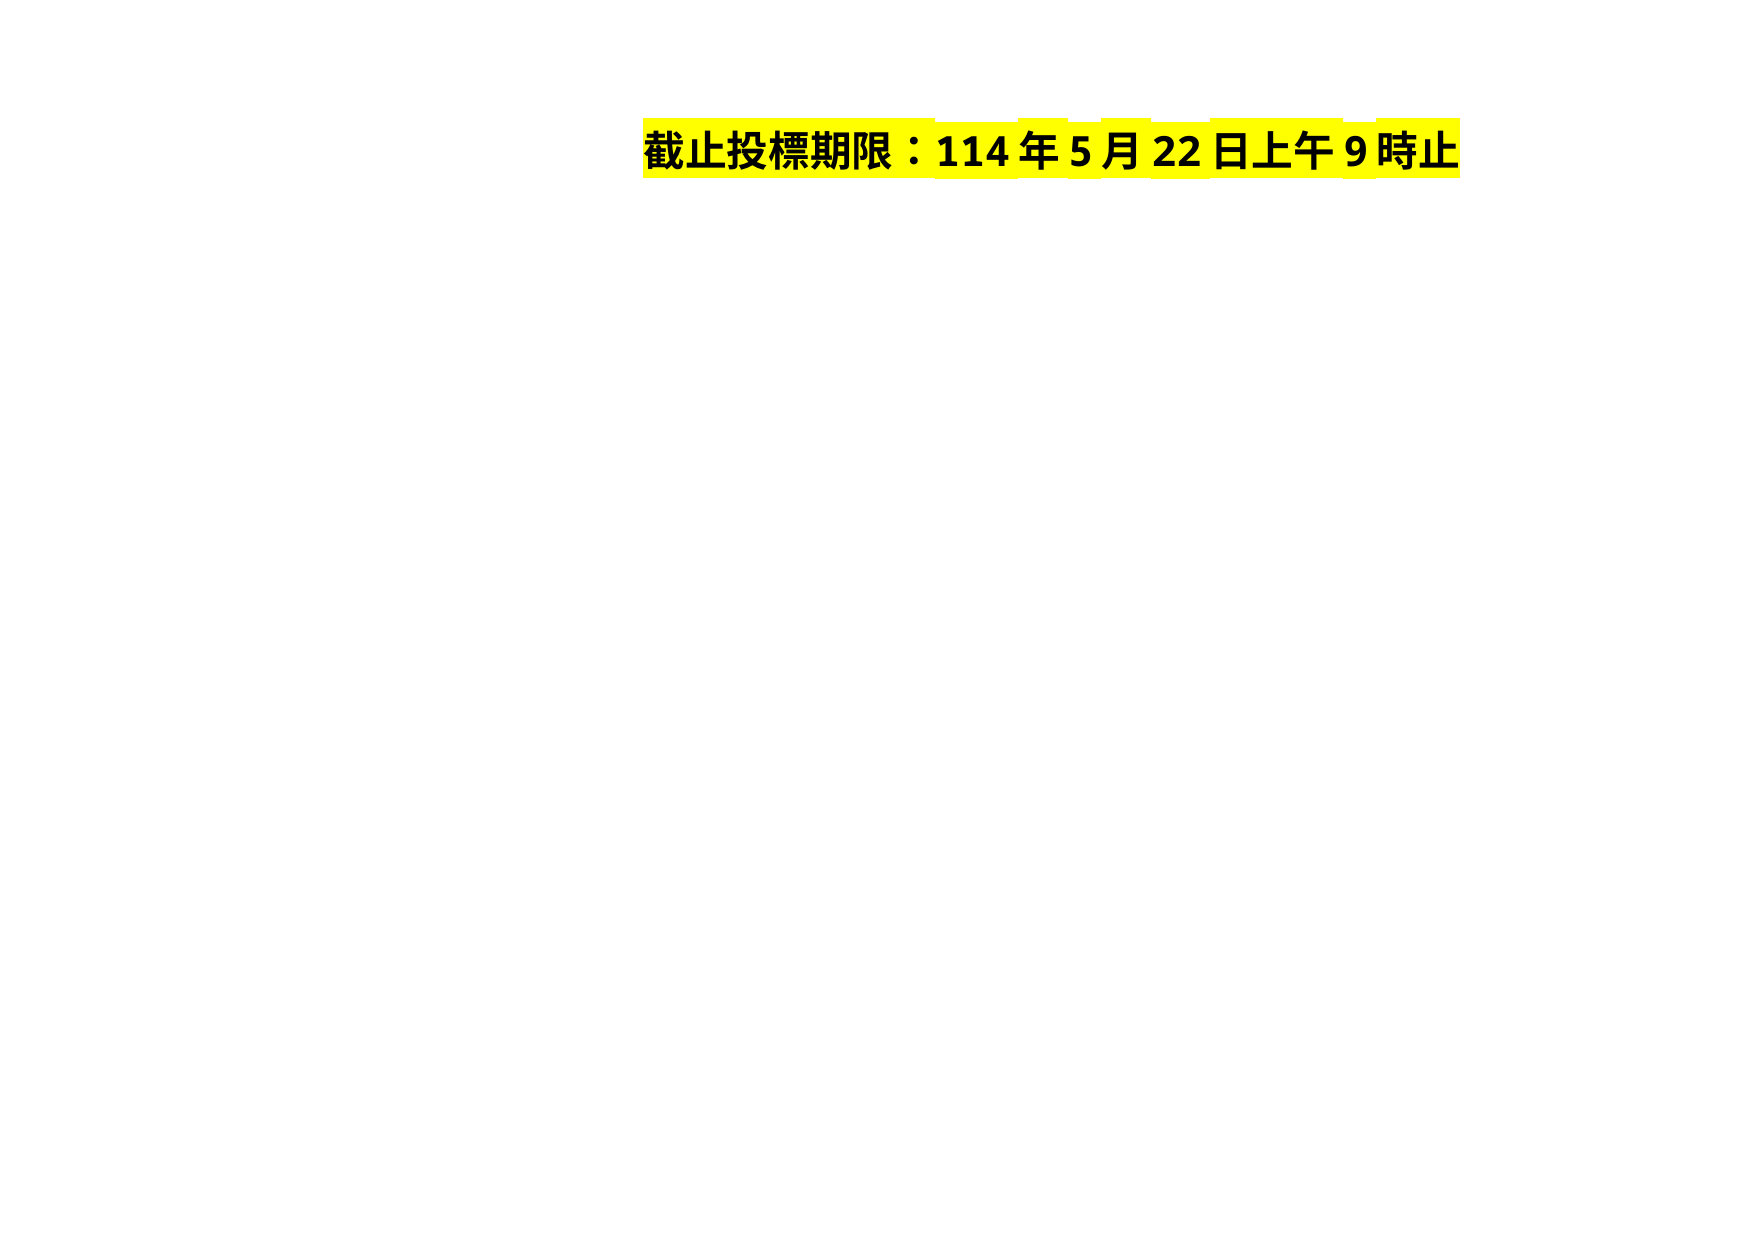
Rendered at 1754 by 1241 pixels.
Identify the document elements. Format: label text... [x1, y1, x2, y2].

text 截止投標期限：114年5月22日上午9時止 [643, 118, 1636, 179]
